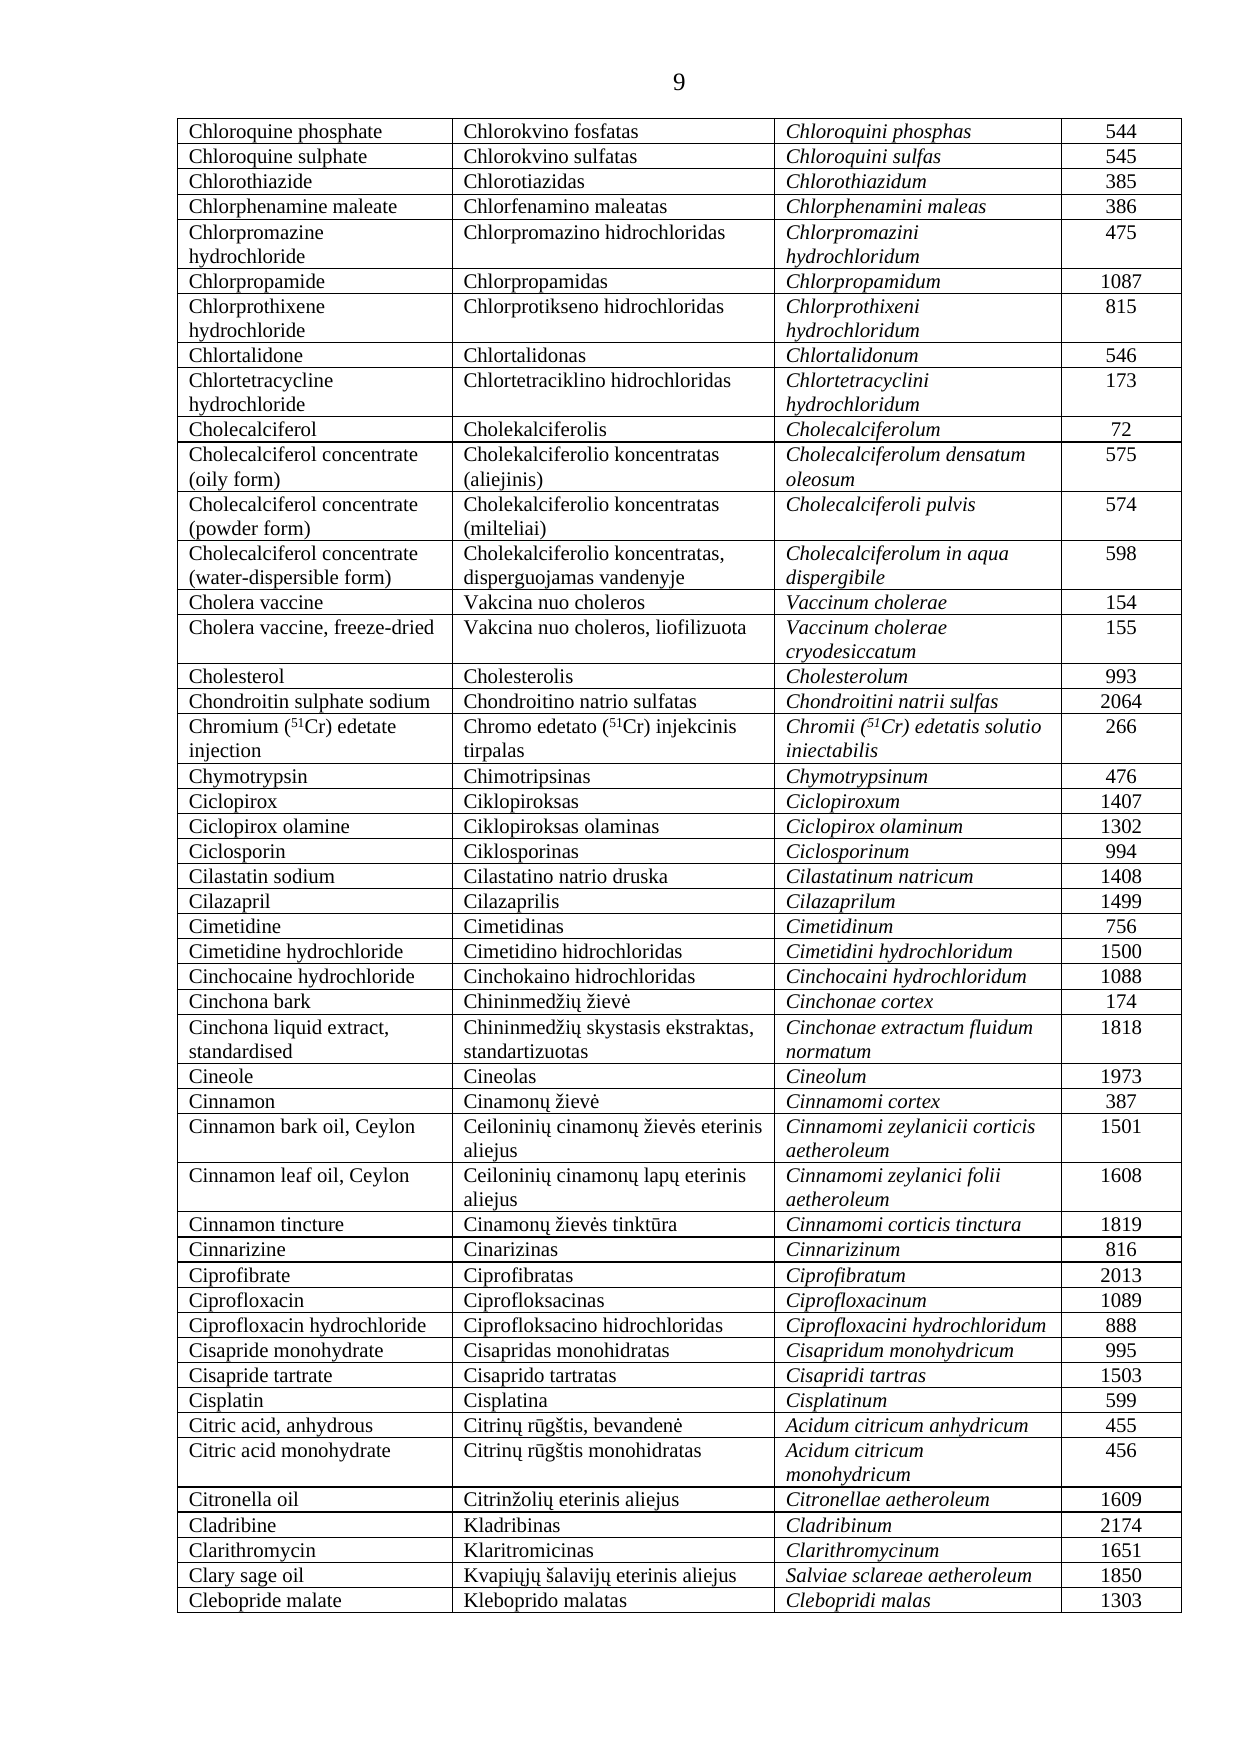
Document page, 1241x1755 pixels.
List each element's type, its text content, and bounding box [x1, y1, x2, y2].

table_cell Cholecalciferol concentrate (oily form) [178, 443, 452, 491]
table_cell Cholesterolum [775, 664, 1061, 688]
table_cell 1503 [1062, 1363, 1181, 1387]
table_cell Chlorpromazino hidrochloridas [453, 220, 774, 268]
table_cell 994 [1062, 839, 1181, 863]
table_cell 1302 [1062, 814, 1181, 838]
table_cell Clary sage oil [178, 1563, 452, 1587]
table_cell 1089 [1062, 1288, 1181, 1312]
table_cell Chromium (51Cr) edetate injection [178, 714, 452, 762]
table_cell Cholecalciferol [178, 417, 452, 441]
table_cell Cinnamon bark oil, Ceylon [178, 1114, 452, 1162]
table_cell 888 [1062, 1313, 1181, 1337]
table_cell Cinchocaine hydrochloride [178, 964, 452, 988]
table_cell Chlorprothixeni hydrochloridum [775, 294, 1061, 342]
table_cell Cilazapril [178, 889, 452, 913]
table_cell Citric acid, anhydrous [178, 1413, 452, 1437]
table_cell 1609 [1062, 1488, 1181, 1511]
table_cell Vakcina nuo choleros [453, 590, 774, 614]
table_cell Cinchocaini hydrochloridum [775, 964, 1061, 988]
table_cell 2013 [1062, 1263, 1181, 1287]
table_cell Ciclopirox olaminum [775, 814, 1061, 838]
table_cell Chlorokvino fosfatas [453, 119, 774, 143]
table_cell Chlorotiazidas [453, 169, 774, 193]
table_cell Cilastatino natrio druska [453, 864, 774, 888]
table_cell Cholecalciferolum in aqua dispergibile [775, 541, 1061, 589]
table_cell 155 [1062, 615, 1181, 663]
table_cell 545 [1062, 144, 1181, 168]
table_cell 815 [1062, 294, 1181, 342]
table_cell Citronellae aetheroleum [775, 1488, 1061, 1511]
table_cell Chlortetraciklino hidrochloridas [453, 368, 774, 416]
table_cell Cinnamomi cortex [775, 1089, 1061, 1113]
table_cell Cisplatinum [775, 1388, 1061, 1412]
table_cell Cisplatina [453, 1388, 774, 1412]
table_cell Ceiloninių cinamonų lapų eterinis aliejus [453, 1163, 774, 1211]
table_cell Kleboprido malatas [453, 1588, 774, 1612]
table_cell 544 [1062, 119, 1181, 143]
table_cell Ciprofibratum [775, 1263, 1061, 1287]
table_cell 574 [1062, 492, 1181, 540]
table_cell Citric acid monohydrate [178, 1438, 452, 1486]
table_cell Cinamonų žievės tinktūra [453, 1212, 774, 1236]
table_cell Cisplatin [178, 1388, 452, 1412]
table_cell Chlorphenamine maleate [178, 195, 452, 218]
table_cell Cholesterolis [453, 664, 774, 688]
table_cell Chlortalidonum [775, 343, 1061, 367]
table_cell 599 [1062, 1388, 1181, 1412]
table_cell Chlortalidonas [453, 343, 774, 367]
table_cell Cladribine [178, 1513, 452, 1537]
table_cell 174 [1062, 990, 1181, 1013]
table_cell Clarithromycinum [775, 1538, 1061, 1562]
table_cell Ciclosporinum [775, 839, 1061, 863]
table_cell Chlorfenamino maleatas [453, 195, 774, 218]
table_cell Ciclopiroxum [775, 789, 1061, 813]
table_cell Chymotrypsin [178, 764, 452, 788]
table_cell Cisapridi tartras [775, 1363, 1061, 1387]
table_cell 1303 [1062, 1588, 1181, 1612]
table_cell Cisapride tartrate [178, 1363, 452, 1387]
table_cell 1973 [1062, 1064, 1181, 1088]
table_cell 1501 [1062, 1114, 1181, 1162]
table_cell 173 [1062, 368, 1181, 416]
table_cell Chlorphenamini maleas [775, 195, 1061, 218]
table_cell Cinnamomi zeylanici folii aetheroleum [775, 1163, 1061, 1211]
table_cell Chondroitin sulphate sodium [178, 689, 452, 713]
table_cell 266 [1062, 714, 1181, 762]
table_cell 72 [1062, 417, 1181, 441]
table_cell 1407 [1062, 789, 1181, 813]
table_cell Cinnamomi corticis tinctura [775, 1212, 1061, 1236]
table_cell Cisapridas monohidratas [453, 1338, 774, 1362]
table_cell 598 [1062, 541, 1181, 589]
table_cell Cholecalciferolum densatum oleosum [775, 443, 1061, 491]
table_cell Cinnarizine [178, 1238, 452, 1261]
table_cell Chlortetracycline hydrochloride [178, 368, 452, 416]
table_cell Chondroitino natrio sulfatas [453, 689, 774, 713]
table_cell 1608 [1062, 1163, 1181, 1211]
table_cell Clebopride malate [178, 1588, 452, 1612]
table_cell Cholekalciferolis [453, 417, 774, 441]
table_cell Cisapride monohydrate [178, 1338, 452, 1362]
table_cell Chromo edetato (51Cr) injekcinis tirpalas [453, 714, 774, 762]
table_cell Chloroquini phosphas [775, 119, 1061, 143]
table_cell Cinchonae cortex [775, 990, 1061, 1013]
table_cell Citrinų rūgštis, bevandenė [453, 1413, 774, 1437]
table_cell Cinchonae extractum fluidum normatum [775, 1015, 1061, 1063]
table_cell Vaccinum cholerae cryodesiccatum [775, 615, 1061, 663]
table_cell Ciprofloxacin [178, 1288, 452, 1312]
table_cell 387 [1062, 1089, 1181, 1113]
table_cell Ciprofloxacin hydrochloride [178, 1313, 452, 1337]
table_cell 2064 [1062, 689, 1181, 713]
table_cell Ciprofloksacino hidrochloridas [453, 1313, 774, 1337]
table_cell Cholekalciferolio koncentratas, disperguojamas vandenyje [453, 541, 774, 589]
table_cell Chymotrypsinum [775, 764, 1061, 788]
table_cell Cineole [178, 1064, 452, 1088]
table_cell 476 [1062, 764, 1181, 788]
table_cell 385 [1062, 169, 1181, 193]
table_cell Cholecalciferolum [775, 417, 1061, 441]
table_cell Cimetidinum [775, 914, 1061, 938]
table_cell Citrinų rūgštis monohidratas [453, 1438, 774, 1486]
table_cell Chlorpromazine hydrochloride [178, 220, 452, 268]
table_cell Chlorothiazide [178, 169, 452, 193]
table_cell Ciclosporin [178, 839, 452, 863]
table_cell Chlorothiazidum [775, 169, 1061, 193]
table_cell Ciprofloksacinas [453, 1288, 774, 1312]
table_cell Acidum citricum monohydricum [775, 1438, 1061, 1486]
table_cell Chlorpropamide [178, 269, 452, 293]
table_cell Cilazaprilum [775, 889, 1061, 913]
table_cell Cholera vaccine [178, 590, 452, 614]
table_cell 1499 [1062, 889, 1181, 913]
table_cell 455 [1062, 1413, 1181, 1437]
table_cell Chromii (51Cr) edetatis solutio iniectabilis [775, 714, 1061, 762]
table_cell 575 [1062, 443, 1181, 491]
table_cell Cholekalciferolio koncentratas (milteliai) [453, 492, 774, 540]
table_cell 995 [1062, 1338, 1181, 1362]
table_cell Kladribinas [453, 1513, 774, 1537]
table_cell Chininmedžių žievė [453, 990, 774, 1013]
table_cell Cineolas [453, 1064, 774, 1088]
table_cell Cladribinum [775, 1513, 1061, 1537]
table_cell 475 [1062, 220, 1181, 268]
table_cell 756 [1062, 914, 1181, 938]
table_cell Cisaprido tartratas [453, 1363, 774, 1387]
table_cell 816 [1062, 1238, 1181, 1261]
table_cell Clebopridi malas [775, 1588, 1061, 1612]
table_cell 1500 [1062, 939, 1181, 963]
table_cell Cinnamon [178, 1089, 452, 1113]
table_cell Cilastatinum natricum [775, 864, 1061, 888]
table_cell Cinnamon tincture [178, 1212, 452, 1236]
table_cell Clarithromycin [178, 1538, 452, 1562]
table_cell Cinchona liquid extract, standardised [178, 1015, 452, 1063]
table_cell Chlorprotikseno hidrochloridas [453, 294, 774, 342]
table_cell Cimetidini hydrochloridum [775, 939, 1061, 963]
table_cell 456 [1062, 1438, 1181, 1486]
table_cell 1819 [1062, 1212, 1181, 1236]
table_cell Chlorpropamidum [775, 269, 1061, 293]
table_cell Cimetidino hidrochloridas [453, 939, 774, 963]
table_cell Cholesterol [178, 664, 452, 688]
table_cell Klaritromicinas [453, 1538, 774, 1562]
table_cell Chlortalidone [178, 343, 452, 367]
table_cell Cholekalciferolio koncentratas (aliejinis) [453, 443, 774, 491]
table_cell 1088 [1062, 964, 1181, 988]
table_cell 1087 [1062, 269, 1181, 293]
table_cell Chininmedžių skystasis ekstraktas, standartizuotas [453, 1015, 774, 1063]
table_cell Vakcina nuo choleros, liofilizuota [453, 615, 774, 663]
table_cell 386 [1062, 195, 1181, 218]
table_cell Vaccinum cholerae [775, 590, 1061, 614]
table_cell Cilazaprilis [453, 889, 774, 913]
table_cell Ciclopirox [178, 789, 452, 813]
table_cell Chloroquini sulfas [775, 144, 1061, 168]
table_cell Chimotripsinas [453, 764, 774, 788]
table_cell 2174 [1062, 1513, 1181, 1537]
table_cell Salviae sclareae aetheroleum [775, 1563, 1061, 1587]
table_cell Cholecalciferoli pulvis [775, 492, 1061, 540]
table_cell Chlorpromazini hydrochloridum [775, 220, 1061, 268]
table_cell Citronella oil [178, 1488, 452, 1511]
table_cell Cholera vaccine, freeze-dried [178, 615, 452, 663]
table_cell Citrinžolių eterinis aliejus [453, 1488, 774, 1511]
table_cell Ciklosporinas [453, 839, 774, 863]
table_cell Ciclopirox olamine [178, 814, 452, 838]
table_cell 1818 [1062, 1015, 1181, 1063]
table_cell Cimetidinas [453, 914, 774, 938]
table_cell Kvapiųjų šalavijų eterinis aliejus [453, 1563, 774, 1587]
table_cell Ciprofibrate [178, 1263, 452, 1287]
table_cell Ceiloninių cinamonų žievės eterinis aliejus [453, 1114, 774, 1162]
table_cell Ciprofloxacini hydrochloridum [775, 1313, 1061, 1337]
table_cell Chlorpropamidas [453, 269, 774, 293]
table_cell 993 [1062, 664, 1181, 688]
table_cell Ciklopiroksas [453, 789, 774, 813]
table_cell Cineolum [775, 1064, 1061, 1088]
table_cell Chlortetracyclini hydrochloridum [775, 368, 1061, 416]
table_cell Cinchona bark [178, 990, 452, 1013]
table_cell Cimetidine [178, 914, 452, 938]
table_cell Chlorokvino sulfatas [453, 144, 774, 168]
table_cell Cisapridum monohydricum [775, 1338, 1061, 1362]
table_cell 154 [1062, 590, 1181, 614]
table_cell Chloroquine phosphate [178, 119, 452, 143]
table_cell Ciprofibratas [453, 1263, 774, 1287]
table_cell Chloroquine sulphate [178, 144, 452, 168]
table_cell Ciprofloxacinum [775, 1288, 1061, 1312]
table_cell 1651 [1062, 1538, 1181, 1562]
table_cell Cinamonų žievė [453, 1089, 774, 1113]
table_cell Chlorprothixene hydrochloride [178, 294, 452, 342]
table_cell Cilastatin sodium [178, 864, 452, 888]
table_cell Cinnamon leaf oil, Ceylon [178, 1163, 452, 1211]
table_cell Acidum citricum anhydricum [775, 1413, 1061, 1437]
table_cell Cholecalciferol concentrate (water-dispersible form) [178, 541, 452, 589]
table_cell Cinnarizinum [775, 1238, 1061, 1261]
table_cell 1850 [1062, 1563, 1181, 1587]
table_cell Cinnamomi zeylanicii corticis aetheroleum [775, 1114, 1061, 1162]
table_cell Chondroitini natrii sulfas [775, 689, 1061, 713]
table_cell Cimetidine hydrochloride [178, 939, 452, 963]
table_cell 1408 [1062, 864, 1181, 888]
table_cell Ciklopiroksas olaminas [453, 814, 774, 838]
table_cell Cinarizinas [453, 1238, 774, 1261]
table_cell Cholecalciferol concentrate (powder form) [178, 492, 452, 540]
table_cell Cinchokaino hidrochloridas [453, 964, 774, 988]
table_cell 546 [1062, 343, 1181, 367]
